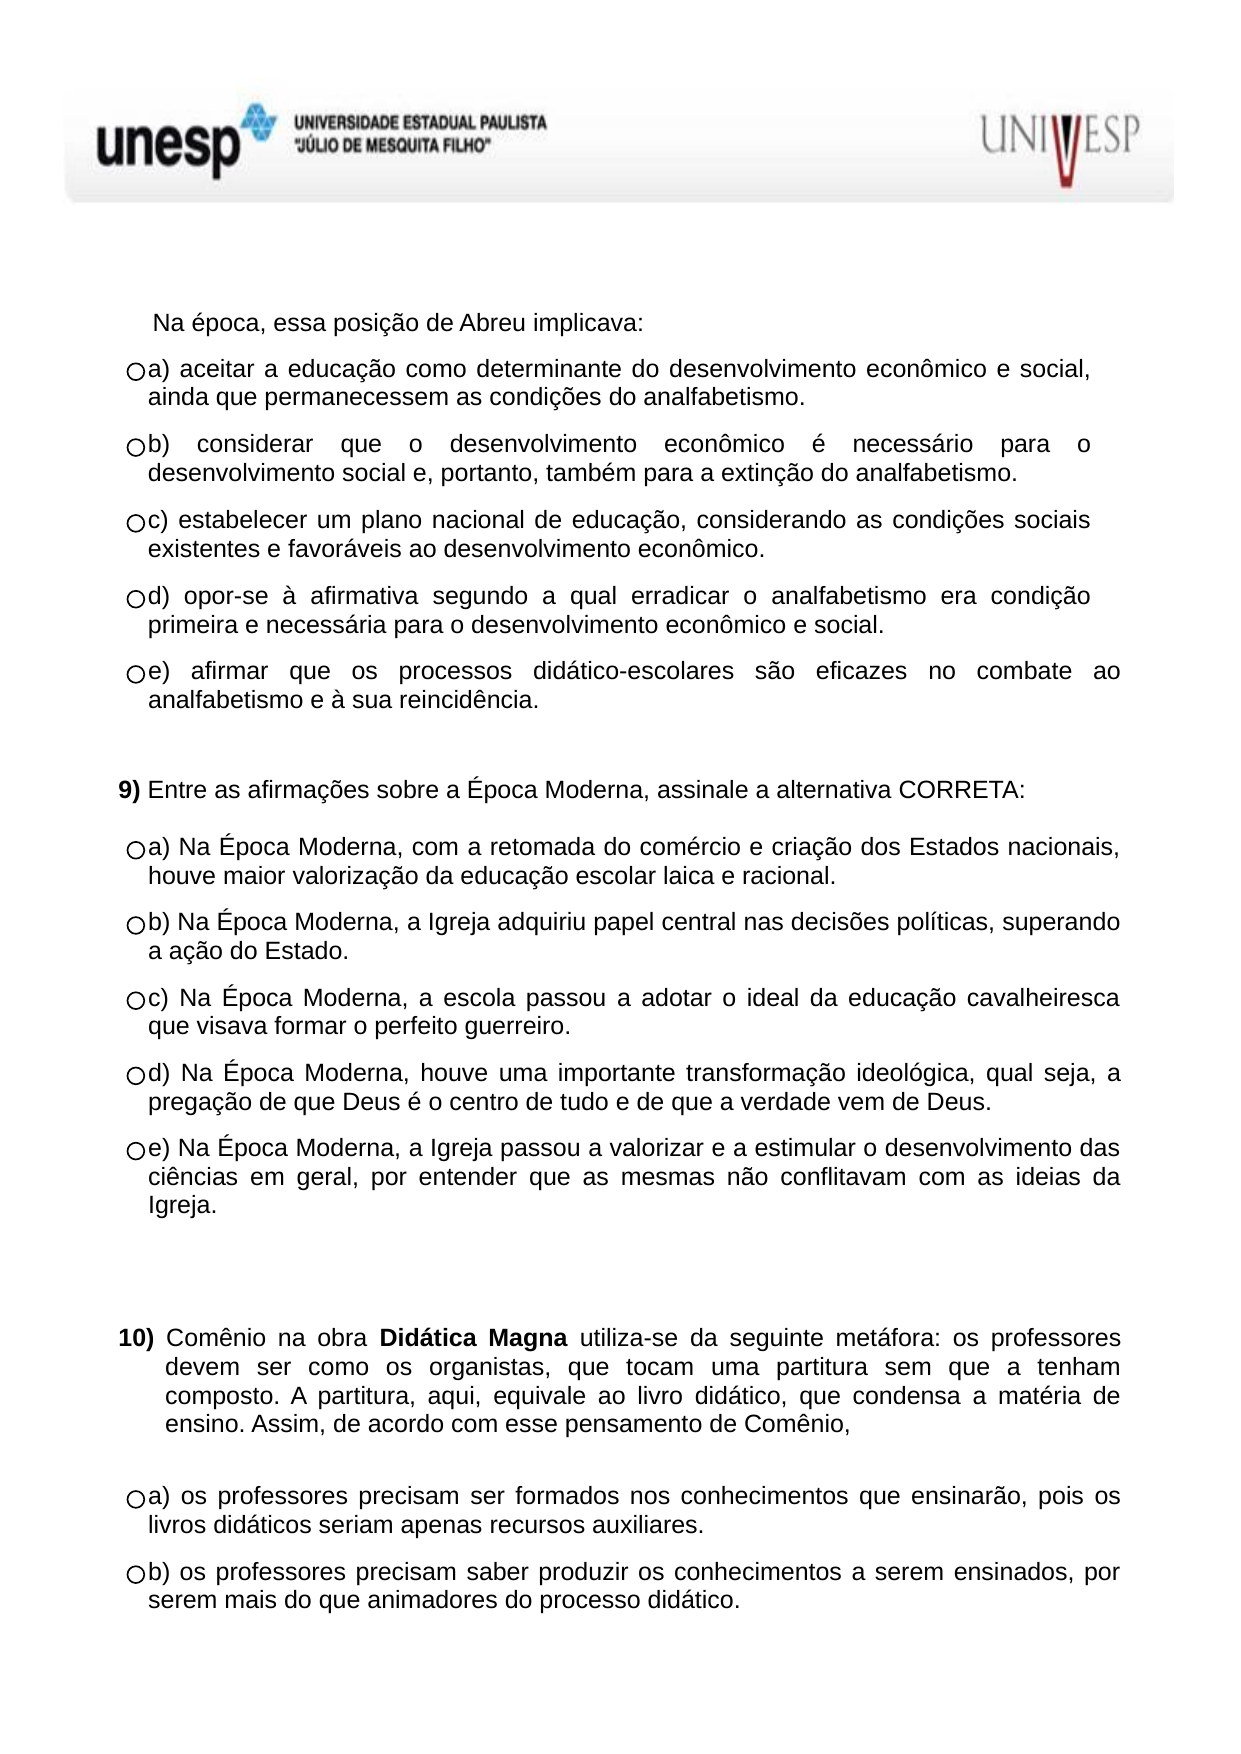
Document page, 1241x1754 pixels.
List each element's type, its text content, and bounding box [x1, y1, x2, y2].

text 9) Entre as afirmações sobre a Época Moderna, assinale a alternativa CORRETA: [118, 775, 1122, 803]
text 10) Comênio na obra Didática Magna utiliza-se da seguinte metáfora: os professores devem ser como os organistas, que tocam uma partitura sem que a tenham composto. A partitura, aqui, equivale ao livro didático, que condensa a matéria de ensino. Assim, de acordo com esse pensamento de Comênio, [118, 1323, 1122, 1438]
text Na época, essa posição de Abreu implicava: [152, 308, 1122, 337]
picture [63, 78, 1174, 205]
text e) afirmar que os processos didático-escolares são eficazes no combate ao analfabetismo e à sua reincidência. [148, 656, 1122, 714]
text a) os professores precisam ser formados nos conhecimentos que ensinarão, pois os livros didáticos seriam apenas recursos auxiliares. [148, 1481, 1122, 1539]
text d) opor-se à afirmativa segundo a qual erradicar o analfabetismo era condição primeira e necessária para o desenvolvimento econômico e social. [148, 581, 1093, 639]
text e) Na Época Moderna, a Igreja passou a valorizar e a estimular o desenvolvimento das ciências em geral, por entender que as mesmas não conflitavam com as ideias da Igreja. [148, 1133, 1122, 1219]
text b) os professores precisam saber produzir os conhecimentos a serem ensinados, por serem mais do que animadores do processo didático. [148, 1557, 1122, 1614]
text c) estabelecer um plano nacional de educação, considerando as condições sociais existentes e favoráveis ao desenvolvimento econômico. [148, 505, 1093, 563]
text b) Na Época Moderna, a Igreja adquiriu papel central nas decisões políticas, superando a ação do Estado. [148, 907, 1122, 965]
text a) aceitar a educação como determinante do desenvolvimento econômico e social, ainda que permanecessem as condições do analfabetismo. [148, 354, 1093, 411]
text d) Na Época Moderna, houve uma importante transformação ideológica, qual seja, a pregação de que Deus é o centro de tudo e de que a verdade vem de Deus. [148, 1058, 1122, 1115]
text b) considerar que o desenvolvimento econômico é necessário para o desenvolvimento social e, portanto, também para a extinção do analfabetismo. [148, 429, 1093, 487]
text c) Na Época Moderna, a escola passou a adotar o ideal da educação cavalheiresca que visava formar o perfeito guerreiro. [148, 983, 1122, 1040]
text a) Na Época Moderna, com a retomada do comércio e criação dos Estados nacionais, houve maior valorização da educação escolar laica e racional. [148, 832, 1122, 890]
